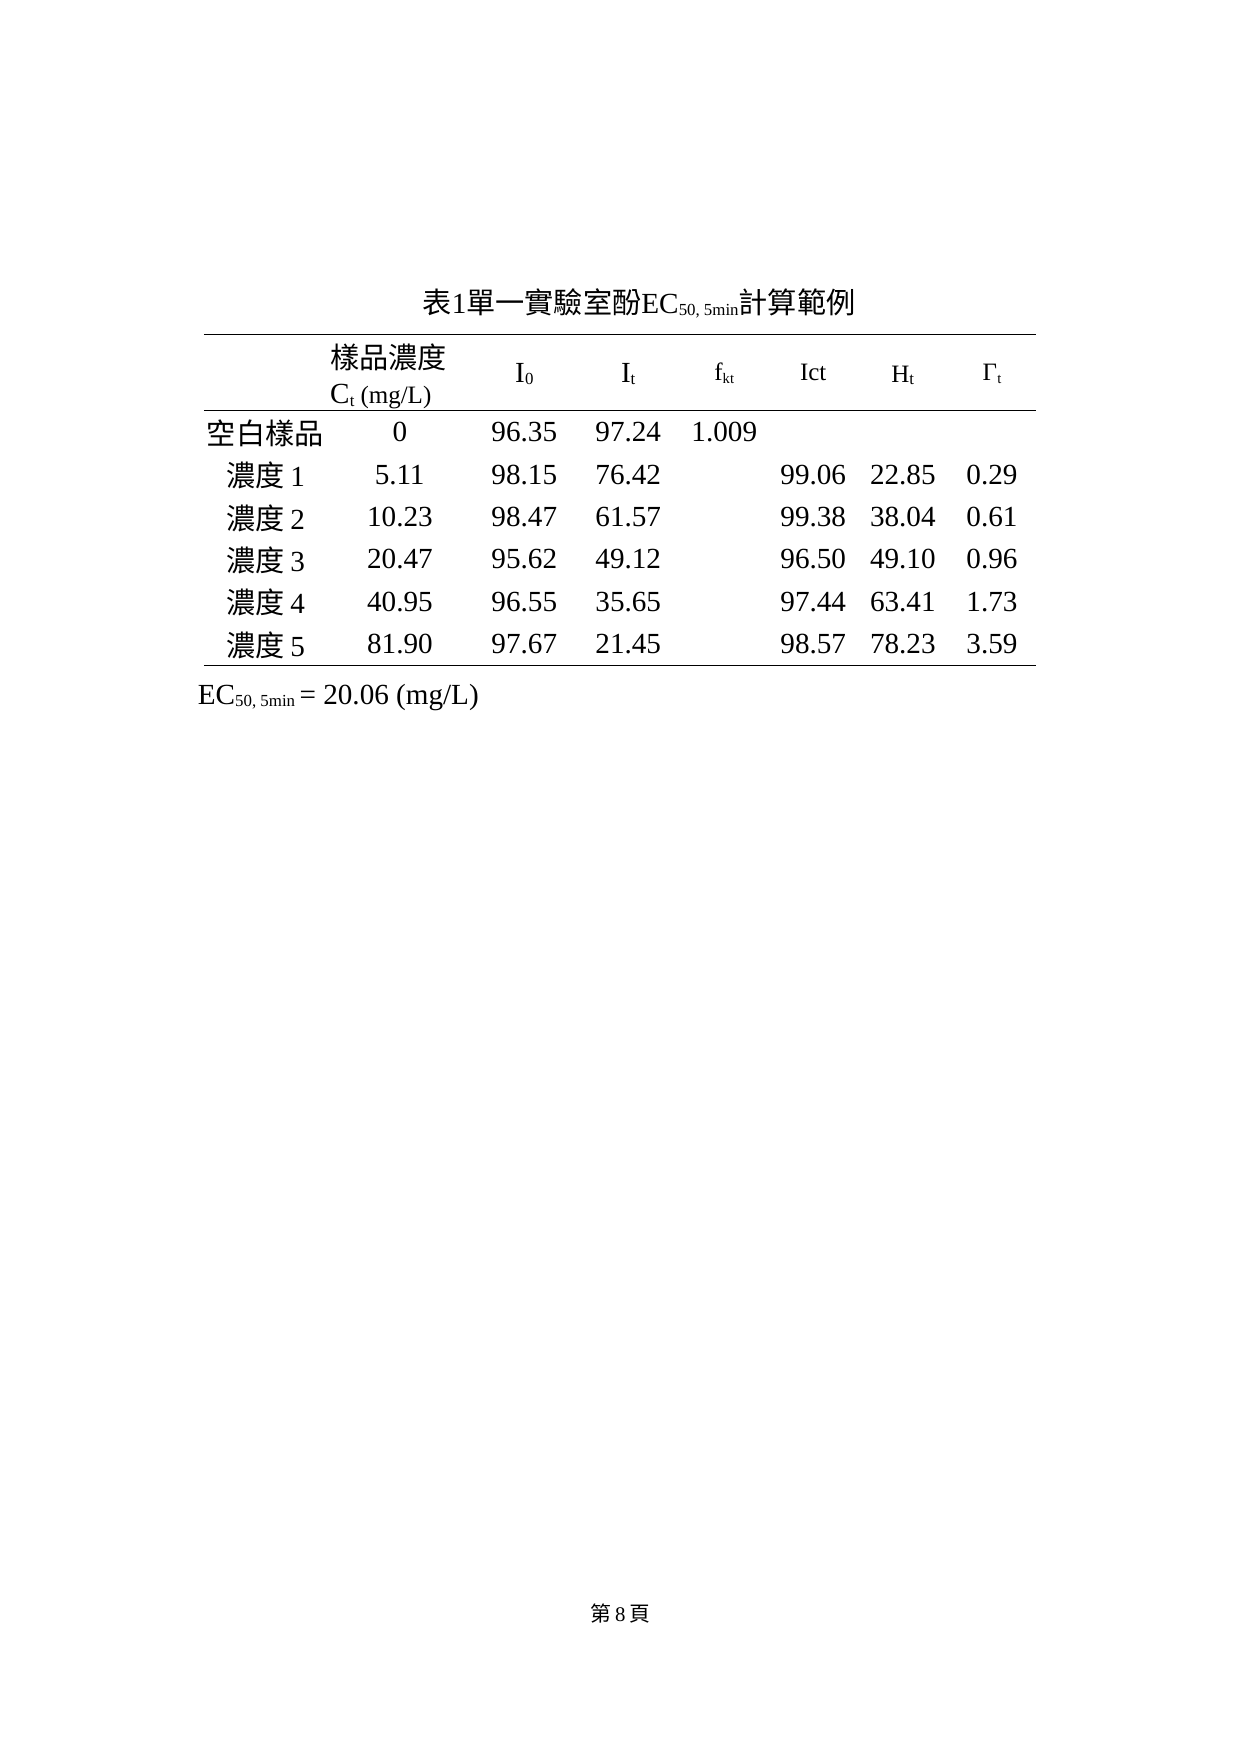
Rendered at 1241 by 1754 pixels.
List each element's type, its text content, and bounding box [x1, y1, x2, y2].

table_cell [768, 411, 858, 453]
table_header 樣品濃度Ct (mg/L) [327, 335, 472, 410]
table_cell 10.23 [327, 495, 472, 538]
table_cell 濃度4 [204, 580, 327, 622]
table_cell 97.24 [576, 411, 680, 453]
table_cell 3.59 [947, 622, 1036, 664]
table_cell 22.85 [858, 453, 947, 495]
table_cell 38.04 [858, 495, 947, 538]
table_cell [680, 495, 768, 538]
table_cell 98.47 [472, 495, 576, 538]
table_cell 1.73 [947, 580, 1036, 622]
table_cell 35.65 [576, 580, 680, 622]
table_cell 98.15 [472, 453, 576, 495]
table_cell 濃度1 [204, 453, 327, 495]
table_cell 96.50 [768, 538, 858, 580]
table_cell 49.10 [858, 538, 947, 580]
table_cell 95.62 [472, 538, 576, 580]
text EC50, 5min = 20.06 (mg/L) [198, 678, 1092, 710]
table_cell 78.23 [858, 622, 947, 664]
table_cell 濃度5 [204, 622, 327, 664]
table_cell 96.35 [472, 411, 576, 453]
table_cell 98.57 [768, 622, 858, 664]
table_cell 20.47 [327, 538, 472, 580]
table_header Γt [947, 335, 1036, 410]
table_cell 97.44 [768, 580, 858, 622]
table_cell 濃度3 [204, 538, 327, 580]
table_header Ht [858, 335, 947, 410]
table_header Ict [768, 335, 858, 410]
table_cell 21.45 [576, 622, 680, 664]
table_cell [858, 411, 947, 453]
table_cell 1.009 [680, 411, 768, 453]
text 表1單一實驗室酚EC50, 5min計算範例 [204, 279, 1074, 322]
table_cell 81.90 [327, 622, 472, 664]
table_cell 97.67 [472, 622, 576, 664]
table_cell 99.38 [768, 495, 858, 538]
table_cell 濃度2 [204, 495, 327, 538]
table_cell 76.42 [576, 453, 680, 495]
table_header It [576, 335, 680, 410]
table_cell [947, 411, 1036, 453]
table_header I0 [472, 335, 576, 410]
table_cell 63.41 [858, 580, 947, 622]
table_cell 0.96 [947, 538, 1036, 580]
table_cell [680, 538, 768, 580]
table_cell 5.11 [327, 453, 472, 495]
table_cell 0 [327, 411, 472, 453]
table_cell [680, 622, 768, 664]
table_header fkt [680, 335, 768, 410]
table_header [204, 335, 327, 410]
table_cell 40.95 [327, 580, 472, 622]
table_cell [680, 580, 768, 622]
table_cell 空白樣品 [204, 411, 327, 453]
table_cell 49.12 [576, 538, 680, 580]
table_cell 96.55 [472, 580, 576, 622]
table_cell 0.61 [947, 495, 1036, 538]
table_cell 99.06 [768, 453, 858, 495]
table_cell [680, 453, 768, 495]
table_cell 61.57 [576, 495, 680, 538]
table_cell 0.29 [947, 453, 1036, 495]
